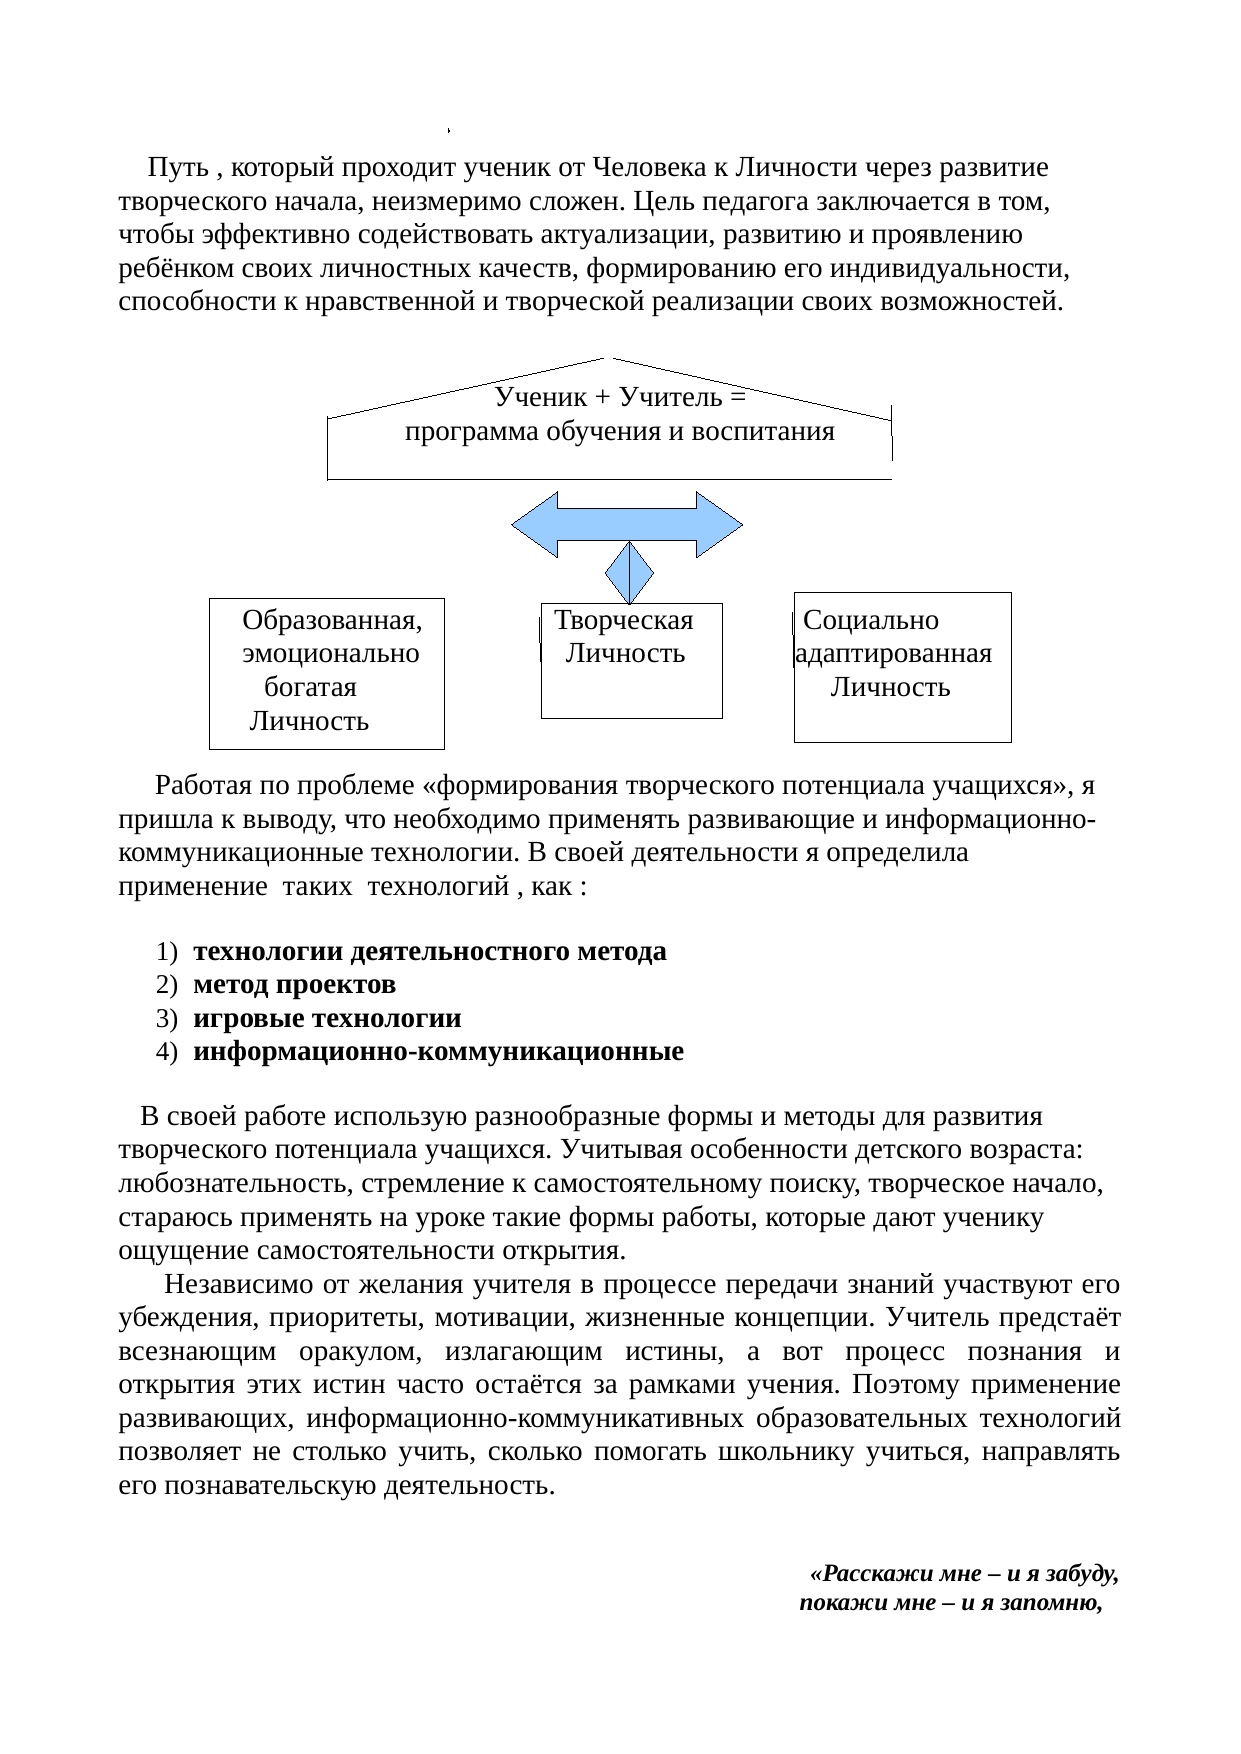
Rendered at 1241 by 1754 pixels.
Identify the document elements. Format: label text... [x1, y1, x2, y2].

text [1012, 703, 1122, 736]
text Образованная, Творческая Социально [542, 604, 722, 636]
text [542, 669, 722, 703]
text программа обучения и воспитания [118, 413, 1122, 446]
text [445, 703, 794, 736]
text Образованная, Творческая Социально [632, 602, 794, 636]
text адаптированная [795, 636, 1011, 669]
text Личность [795, 669, 1011, 703]
text Ученик + Учитель = [118, 379, 1122, 413]
list технологии деятельностного метода [156, 933, 1122, 966]
list метод проектов [156, 966, 1122, 1000]
text покажи мне – и я запомню, [118, 1587, 1122, 1616]
text В своей работе использую разнообразные формы и методы для развития творческого потенциала учащихся. Учитывая особенности детского возраста: любознательность, стремление к самостоятельному поиску, творческое начало, стараюсь применять на уроке такие формы работы, которые дают ученику ощущение самостоятельности открытия. [118, 1098, 1122, 1266]
text эмоционально [210, 636, 444, 669]
text Образованная, Творческая Социально [795, 602, 1011, 636]
text Работая по проблеме «формирования творческого потенциала учащихся», я пришла к выводу, что необходимо применять развивающие и информационно-коммуникационные технологии. В своей деятельности я определила применение таких технологий , как : [118, 767, 1122, 902]
text [118, 703, 209, 736]
text Личность [210, 703, 444, 736]
text [723, 636, 794, 669]
list информационно-коммуникационные [156, 1033, 1122, 1067]
text [795, 703, 1011, 736]
text [1012, 669, 1122, 703]
text Образованная, Творческая Социально [445, 602, 627, 636]
text Образованная, Творческая Социально [1012, 602, 1122, 636]
text Образованная, Творческая Социально [210, 602, 444, 636]
text [445, 669, 541, 703]
text Путь , который проходит ученик от Человека к Личности через развитие творческого начала, неизмеримо сложен. Цель педагога заключается в том, чтобы эффективно содействовать актуализации, развитию и проявлению ребёнком своих личностных качеств, формированию его индивидуальности, способности к нравственной и творческой реализации своих возможностей. [118, 149, 1122, 317]
text Образованная, Творческая Социально [118, 602, 209, 636]
text «Расскажи мне – и я забуду, [118, 1558, 1122, 1587]
text [723, 669, 794, 703]
text Независимо от желания учителя в процессе передачи знаний участвуют его убеждения, приоритеты, мотивации, жизненные концепции. Учитель предстаёт всезнающим оракулом, излагающим истины, а вот процесс познания и открытия этих истин часто остаётся за рамками учения. Поэтому применение развивающих, информационно-коммуникативных образовательных технологий позволяет не столько учить, сколько помогать школьнику учиться, направлять его познавательскую деятельность. [118, 1266, 1122, 1501]
text [1012, 636, 1122, 669]
text Личность [542, 636, 722, 669]
text [118, 669, 209, 703]
text богатая [210, 669, 444, 703]
text [118, 636, 209, 669]
text [445, 636, 541, 669]
list игровые технологии [156, 1000, 1122, 1033]
